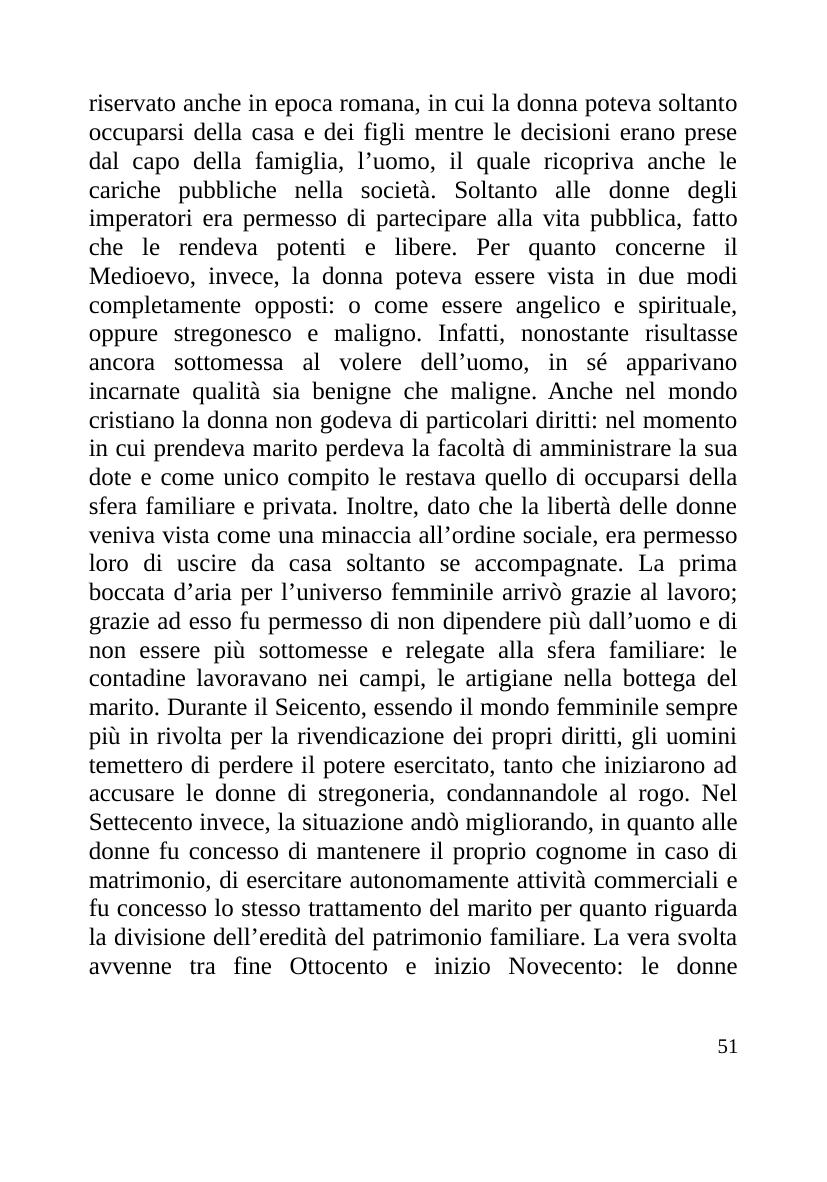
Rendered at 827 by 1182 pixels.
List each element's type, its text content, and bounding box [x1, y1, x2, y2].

text riservato anche in epoca romana, in cui la donna poteva soltanto occuparsi della casa e dei figli mentre le decisioni erano prese dal capo della famiglia, l’uomo, il quale ricopriva anche le cariche pubbliche nella società. Soltanto alle donne degli imperatori era permesso di partecipare alla vita pubblica, fatto che le rendeva potenti e libere. Per quanto concerne il Medioevo, invece, la donna poteva essere vista in due modi completamente opposti: o come essere angelico e spirituale, oppure stregonesco e maligno. Infatti, nonostante risultasse ancora sottomessa al volere dell’uomo, in sé apparivano incarnate qualità sia benigne che maligne. Anche nel mondo cristiano la donna non godeva di particolari diritti: nel momento in cui prendeva marito perdeva la facoltà di amministrare la sua dote e come unico compito le restava quello di occuparsi della sfera familiare e privata. Inoltre, dato che la libertà delle donne veniva vista come una minaccia all’ordine sociale, era permesso loro di uscire da casa soltanto se accompagnate. La prima boccata d’aria per l’universo femminile arrivò grazie al lavoro; grazie ad esso fu permesso di non dipendere più dall’uomo e di non essere più sottomesse e relegate alla sfera familiare: le contadine lavoravano nei campi, le artigiane nella bottega del marito. Durante il Seicento, essendo il mondo femminile sempre più in rivolta per la rivendicazione dei propri diritti, gli uomini temettero di perdere il potere esercitato, tanto che iniziarono ad accusare le donne di stregoneria, condannandole al rogo. Nel Settecento invece, la situazione andò migliorando, in quanto alle donne fu concesso di mantenere il proprio cognome in caso di matrimonio, di esercitare autonomamente attività commerciali e fu concesso lo stesso trattamento del marito per quanto riguarda la divisione dell’eredità del patrimonio familiare. La vera svolta avvenne tra fine Ottocento e inizio Novecento: le donne [88, 88, 738, 980]
